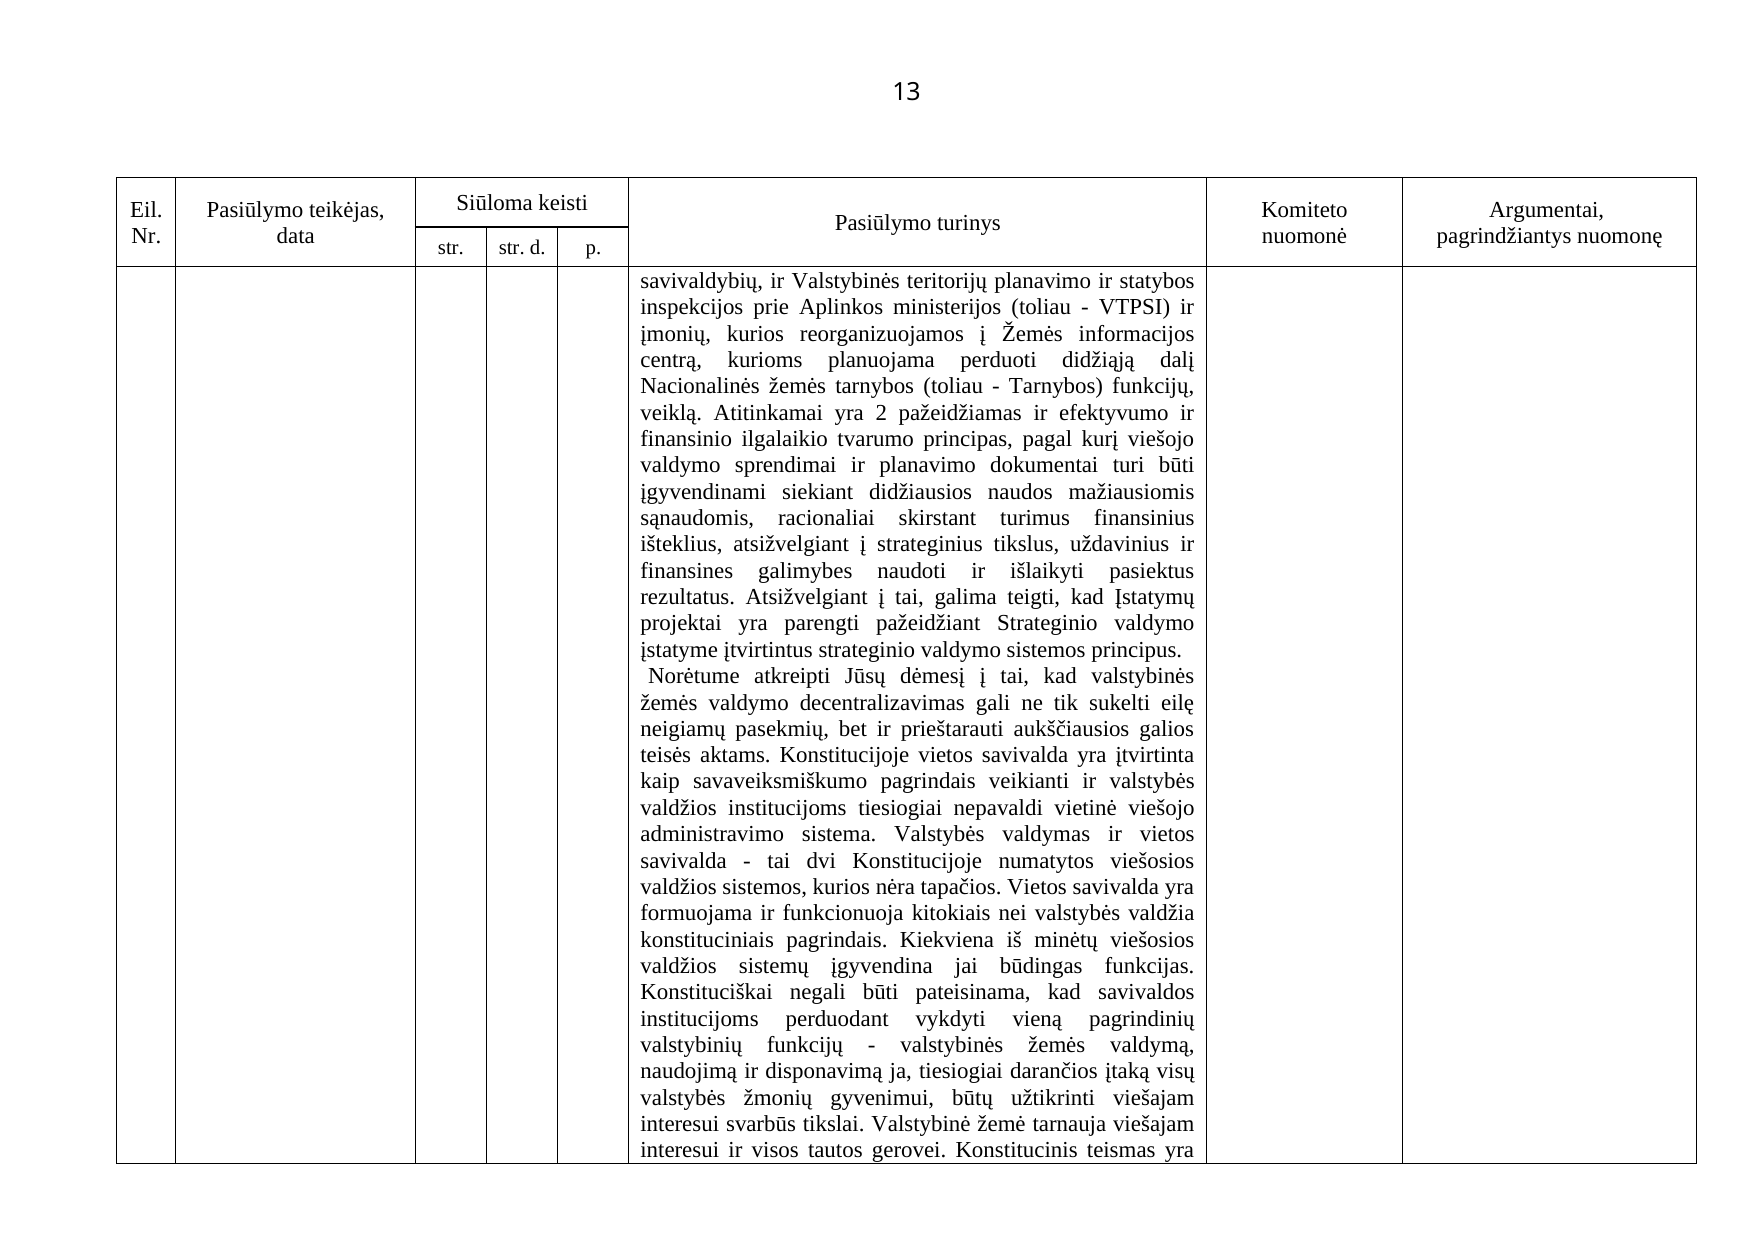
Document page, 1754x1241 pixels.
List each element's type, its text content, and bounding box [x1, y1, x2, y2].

table_header Komiteto nuomonė [1207, 178, 1402, 266]
table_cell [176, 267, 415, 1163]
table_header Eil. Nr. [117, 178, 175, 266]
table_cell [487, 267, 557, 1163]
table_cell [1207, 267, 1402, 1163]
table_cell p. [558, 228, 628, 266]
table_header Siūloma keisti [416, 178, 628, 226]
table_cell str. d. [487, 228, 557, 266]
table_header Pasiūlymo turinys [629, 178, 1206, 266]
table_cell [1403, 267, 1696, 1163]
table_cell [558, 267, 628, 1163]
table_header Pasiūlymo teikėjas, data [176, 178, 415, 266]
table_cell str. [416, 228, 486, 266]
table_cell savivaldybių, ir Valstybinės teritorijų planavimo ir statybos inspekcijos prie Aplinkos ministerijos (toliau - VTPSI) ir įmonių, kurios reorganizuojamos į Žemės informacijos centrą, kurioms planuojama perduoti didžiąją dalį Nacionalinės žemės tarnybos (toliau - Tarnybos) funkcijų, veiklą. Atitinkamai yra 2 pažeidžiamas ir efektyvumo ir finansinio ilgalaikio tvarumo principas, pagal kurį viešojo valdymo sprendimai ir planavimo dokumentai turi būti įgyvendinami siekiant didžiausios naudos mažiausiomis sąnaudomis, racionaliai skirstant turimus finansinius išteklius, atsižvelgiant į strateginius tikslus, uždavinius ir finansines galimybes naudoti ir išlaikyti pasiektus rezultatus. Atsižvelgiant į tai, galima teigti, kad Įstatymų projektai yra parengti pažeidžiant Strateginio valdymo įstatyme įtvirtintus strateginio valdymo sistemos principus. Norėtume atkreipti Jūsų dėmesį į tai, kad valstybinės žemės valdymo decentralizavimas gali ne tik sukelti eilę neigiamų pasekmių, bet ir prieštarauti aukščiausios galios teisės aktams. Konstitucijoje vietos savivalda yra įtvirtinta kaip savaveiksmiškumo pagrindais veikianti ir valstybės valdžios institucijoms tiesiogiai nepavaldi vietinė viešojo administravimo sistema. Valstybės valdymas ir vietos savivalda - tai dvi Konstitucijoje numatytos viešosios valdžios sistemos, kurios nėra tapačios. Vietos savivalda yra formuojama ir funkcionuoja kitokiais nei valstybės valdžia konstituciniais pagrindais. Kiekviena iš minėtų viešosios valdžios sistemų įgyvendina jai būdingas funkcijas. Konstituciškai negali būti pateisinama, kad savivaldos institucijoms perduodant vykdyti vieną pagrindinių valstybinių funkcijų - valstybinės žemės valdymą, naudojimą ir disponavimą ja, tiesiogiai darančios įtaką visų valstybės žmonių gyvenimui, būtų užtikrinti viešajam interesui svarbūs tikslai. Valstybinė žemė tarnauja viešajam interesui ir visos tautos gerovei. Konstitucinis teismas yra [629, 267, 1206, 1163]
table_cell [416, 267, 486, 1163]
table_cell [117, 267, 175, 1163]
table_header Argumentai, pagrindžiantys nuomonę [1403, 178, 1696, 266]
